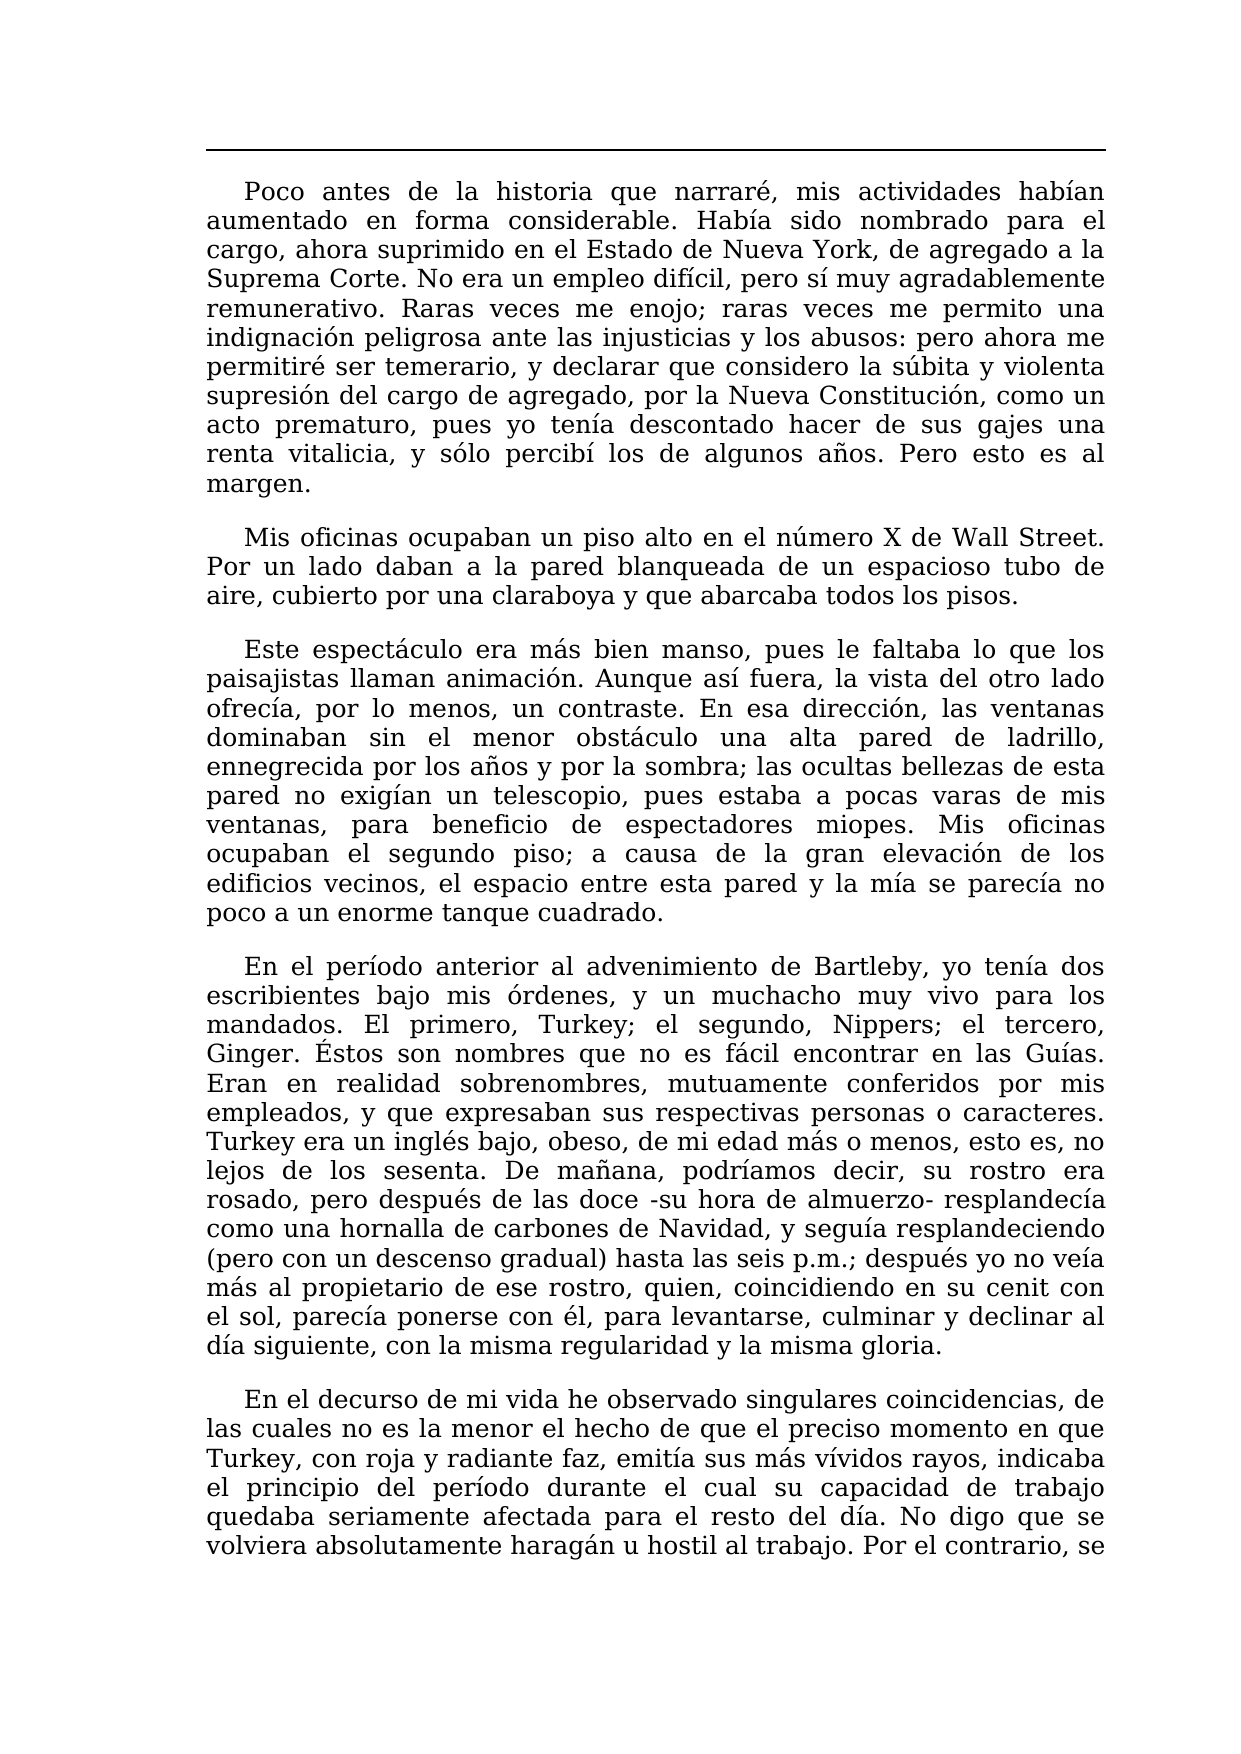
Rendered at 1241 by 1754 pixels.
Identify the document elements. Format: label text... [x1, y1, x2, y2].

text Poco antes de la historia que narraré, mis actividades habían aumentado en forma considerable. Había sido nombrado para el cargo, ahora suprimido en el Estado de Nueva York, de agregado a la Suprema Corte. No era un empleo difícil, pero sí muy agradablemente remunerativo. Raras veces me enojo; raras veces me permito una indignación peligrosa ante las injusticias y los abusos: pero ahora me permitiré ser temerario, y declarar que considero la súbita y violenta supresión del cargo de agregado, por la Nueva Constitución, como un acto prematuro, pues yo tenía descontado hacer de sus gajes una renta vitalicia, y sólo percibí los de algunos años. Pero esto es al margen. [206, 177, 1106, 498]
text En el período anterior al advenimiento de Bartleby, yo tenía dos escribientes bajo mis órdenes, y un muchacho muy vivo para los mandados. El primero, Turkey; el segundo, Nippers; el tercero, Ginger. Éstos son nombres que no es fácil encontrar en las Guías. Eran en realidad sobrenombres, mutuamente conferidos por mis empleados, y que expresaban sus respectivas personas o caracteres. Turkey era un inglés bajo, obeso, de mi edad más o menos, esto es, no lejos de los sesenta. De mañana, podríamos decir, su rostro era rosado, pero después de las doce ‑su hora de almuerzo‑ resplandecía como una hornalla de carbones de Navidad, y seguía resplandeciendo (pero con un descenso gradual) hasta las seis p.m.; después yo no veía más al propietario de ese rostro, quien, coincidiendo en su cenit con el sol, parecía ponerse con él, para levantarse, culminar y declinar al día siguiente, con la misma regularidad y la misma gloria. [206, 952, 1106, 1361]
text Mis oficinas ocupaban un piso alto en el número X de Wall Street. Por un lado daban a la pared blanqueada de un espacioso tubo de aire, cubierto por una claraboya y que abarcaba todos los pisos. [206, 523, 1106, 611]
text En el decurso de mi vida he observado singulares coincidencias, de las cuales no es la menor el hecho de que el preciso momento en que Turkey, con roja y radiante faz, emitía sus más vívidos rayos, indicaba el principio del período durante el cual su capacidad de trabajo quedaba seriamente afectada para el resto del día. No digo que se volviera absolutamente haragán u hostil al trabajo. Por el contrario, se [206, 1386, 1106, 1561]
text Este espectáculo era más bien manso, pues le faltaba lo que los paisajistas llaman animación. Aunque así fuera, la vista del otro lado ofrecía, por lo menos, un contraste. En esa dirección, las ventanas dominaban sin el menor obstáculo una alta pared de ladrillo, ennegrecida por los años y por la sombra; las ocultas bellezas de esta pared no exigían un telescopio, pues estaba a pocas varas de mis ventanas, para beneficio de espectadores miopes. Mis oficinas ocupaban el segundo piso; a causa de la gran elevación de los edificios vecinos, el espacio entre esta pared y la mía se parecía no poco a un enorme tanque cuadrado. [206, 636, 1106, 927]
